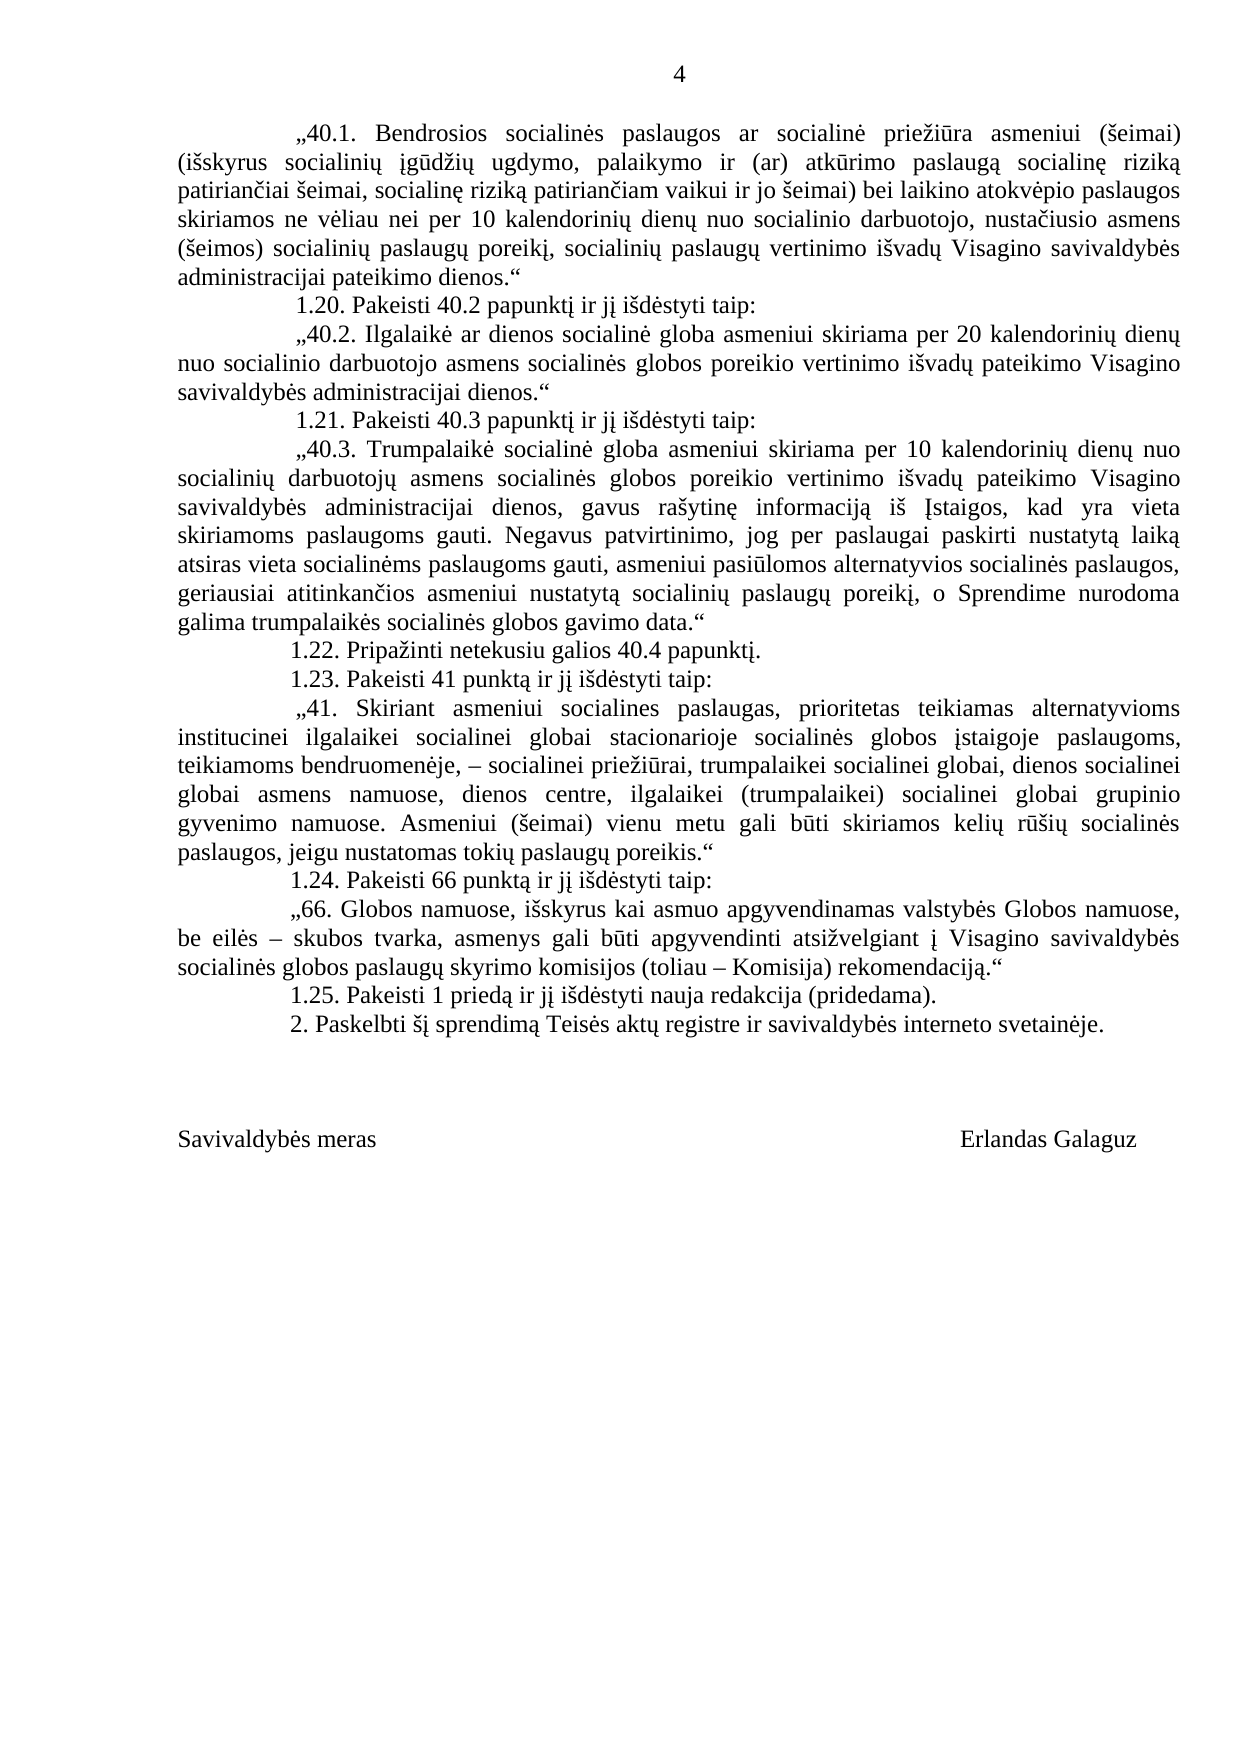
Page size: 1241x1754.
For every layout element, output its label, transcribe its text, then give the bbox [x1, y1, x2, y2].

text 1.24. Pakeisti 66 punktą ir jį išdėstyti taip: [177, 866, 1181, 894]
text „40.1. Bendrosios socialinės paslaugos ar socialinė priežiūra asmeniui (šeimai) (išskyrus socialinių įgūdžių ugdymo, palaikymo ir (ar) atkūrimo paslaugą socialinę riziką patiriančiai šeimai, socialinę riziką patiriančiam vaikui ir jo šeimai) bei laikino atokvėpio paslaugos skiriamos ne vėliau nei per 10 kalendorinių dienų nuo socialinio darbuotojo, nustačiusio asmens (šeimos) socialinių paslaugų poreikį, socialinių paslaugų vertinimo išvadų Visagino savivaldybės administracijai pateikimo dienos.“ [177, 118, 1181, 291]
text 1.23. Pakeisti 41 punktą ir jį išdėstyti taip: [177, 664, 1181, 693]
text Savivaldybės meras Erlandas Galaguz [177, 1124, 1181, 1153]
text „40.2. Ilgalaikė ar dienos socialinė globa asmeniui skiriama per 20 kalendorinių dienų nuo socialinio darbuotojo asmens socialinės globos poreikio vertinimo išvadų pateikimo Visagino savivaldybės administracijai dienos.“ [177, 319, 1181, 406]
text „40.3. Trumpalaikė socialinė globa asmeniui skiriama per 10 kalendorinių dienų nuo socialinių darbuotojų asmens socialinės globos poreikio vertinimo išvadų pateikimo Visagino savivaldybės administracijai dienos, gavus rašytinę informaciją iš Įstaigos, kad yra vieta skiriamoms paslaugoms gauti. Negavus patvirtinimo, jog per paslaugai paskirti nustatytą laiką atsiras vieta socialinėms paslaugoms gauti, asmeniui pasiūlomos alternatyvios socialinės paslaugos, geriausiai atitinkančios asmeniui nustatytą socialinių paslaugų poreikį, o Sprendime nurodoma galima trumpalaikės socialinės globos gavimo data.“ [177, 434, 1181, 636]
text 2. Paskelbti šį sprendimą Teisės aktų registre ir savivaldybės interneto svetainėje. [177, 1009, 1181, 1038]
text 1.20. Pakeisti 40.2 papunktį ir jį išdėstyti taip: [177, 291, 1181, 319]
text 1.25. Pakeisti 1 priedą ir jį išdėstyti nauja redakcija (pridedama). [177, 981, 1181, 1009]
text „66. Globos namuose, išskyrus kai asmuo apgyvendinamas valstybės Globos namuose, be eilės – skubos tvarka, asmenys gali būti apgyvendinti atsižvelgiant į Visagino savivaldybės socialinės globos paslaugų skyrimo komisijos (toliau – Komisija) rekomendaciją.“ [177, 894, 1181, 981]
text 1.21. Pakeisti 40.3 papunktį ir jį išdėstyti taip: [177, 406, 1181, 434]
text 1.22. Pripažinti netekusiu galios 40.4 papunktį. [177, 636, 1181, 664]
text „41. Skiriant asmeniui socialines paslaugas, prioritetas teikiamas alternatyvioms institucinei ilgalaikei socialinei globai stacionarioje socialinės globos įstaigoje paslaugoms, teikiamoms bendruomenėje, – socialinei priežiūrai, trumpalaikei socialinei globai, dienos socialinei globai asmens namuose, dienos centre, ilgalaikei (trumpalaikei) socialinei globai grupinio gyvenimo namuose. Asmeniui (šeimai) vienu metu gali būti skiriamos kelių rūšių socialinės paslaugos, jeigu nustatomas tokių paslaugų poreikis.“ [177, 693, 1181, 866]
